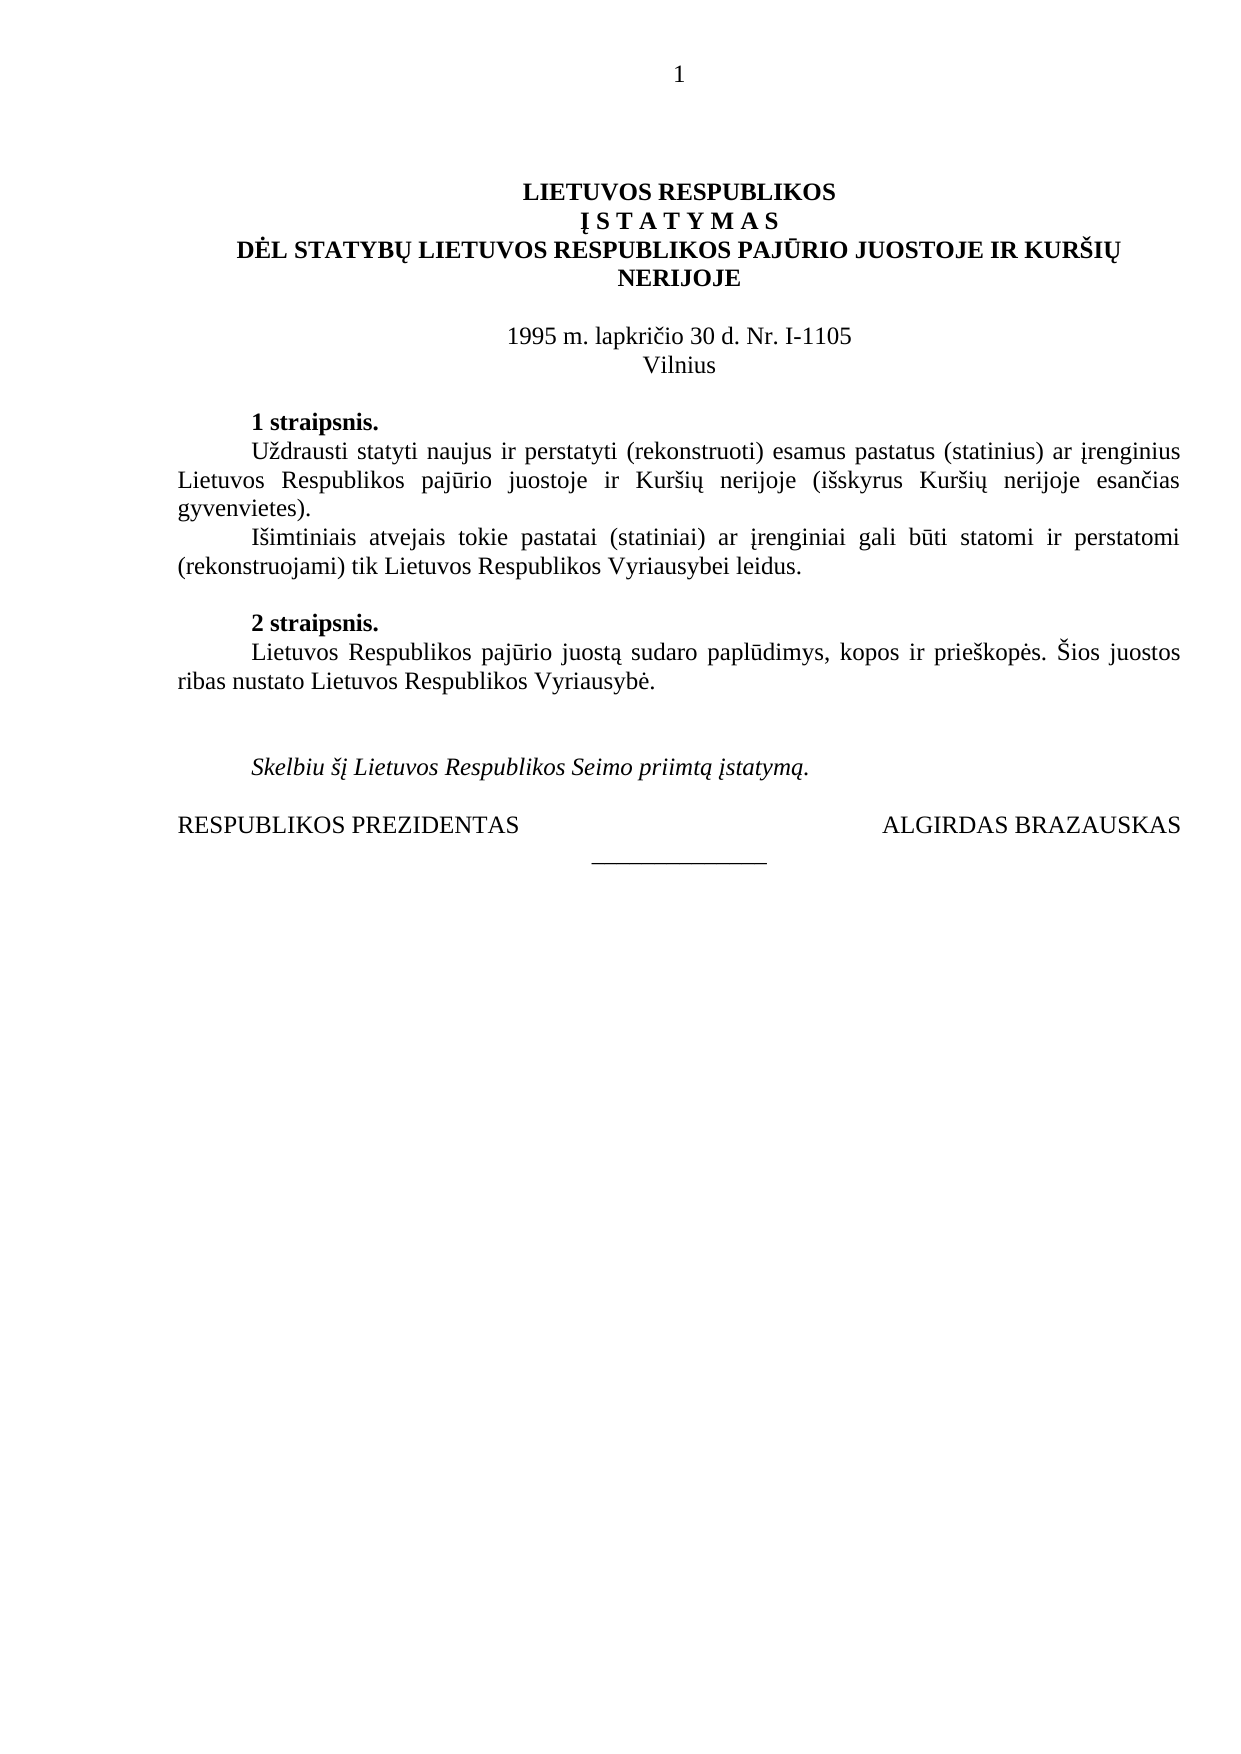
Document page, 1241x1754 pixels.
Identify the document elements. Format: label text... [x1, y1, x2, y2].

text RESPUBLIKOS PREZIDENTAS ALGIRDAS BRAZAUSKAS [177, 810, 1181, 838]
text Lietuvos Respublikos pajūrio juostą sudaro paplūdimys, kopos ir prieškopės. Šios juostos ribas nustato Lietuvos Respublikos Vyriausybė. [177, 637, 1181, 695]
text 1 straipsnis. [177, 407, 1181, 436]
text Vilnius [177, 350, 1181, 378]
text LIETUVOS RESPUBLIKOS [177, 177, 1181, 206]
text 1995 m. lapkričio 30 d. Nr. I-1105 [177, 321, 1181, 350]
text ______________ [177, 838, 1181, 867]
text 2 straipsnis. [177, 608, 1181, 637]
text DĖL STATYBŲ LIETUVOS RESPUBLIKOS PAJŪRIO JUOSTOJE IR KURŠIŲ NERIJOJE [177, 235, 1181, 292]
text Uždrausti statyti naujus ir perstatyti (rekonstruoti) esamus pastatus (statinius) ar įrenginius Lietuvos Respublikos pajūrio juostoje ir Kuršių nerijoje (išskyrus Kuršių nerijoje esančias gyvenvietes). [177, 436, 1181, 522]
text Skelbiu šį Lietuvos Respublikos Seimo priimtą įstatymą. [177, 752, 1181, 781]
text Į S T A T Y M A S [177, 206, 1181, 235]
text Išimtiniais atvejais tokie pastatai (statiniai) ar įrenginiai gali būti statomi ir perstatomi (rekonstruojami) tik Lietuvos Respublikos Vyriausybei leidus. [177, 522, 1181, 580]
